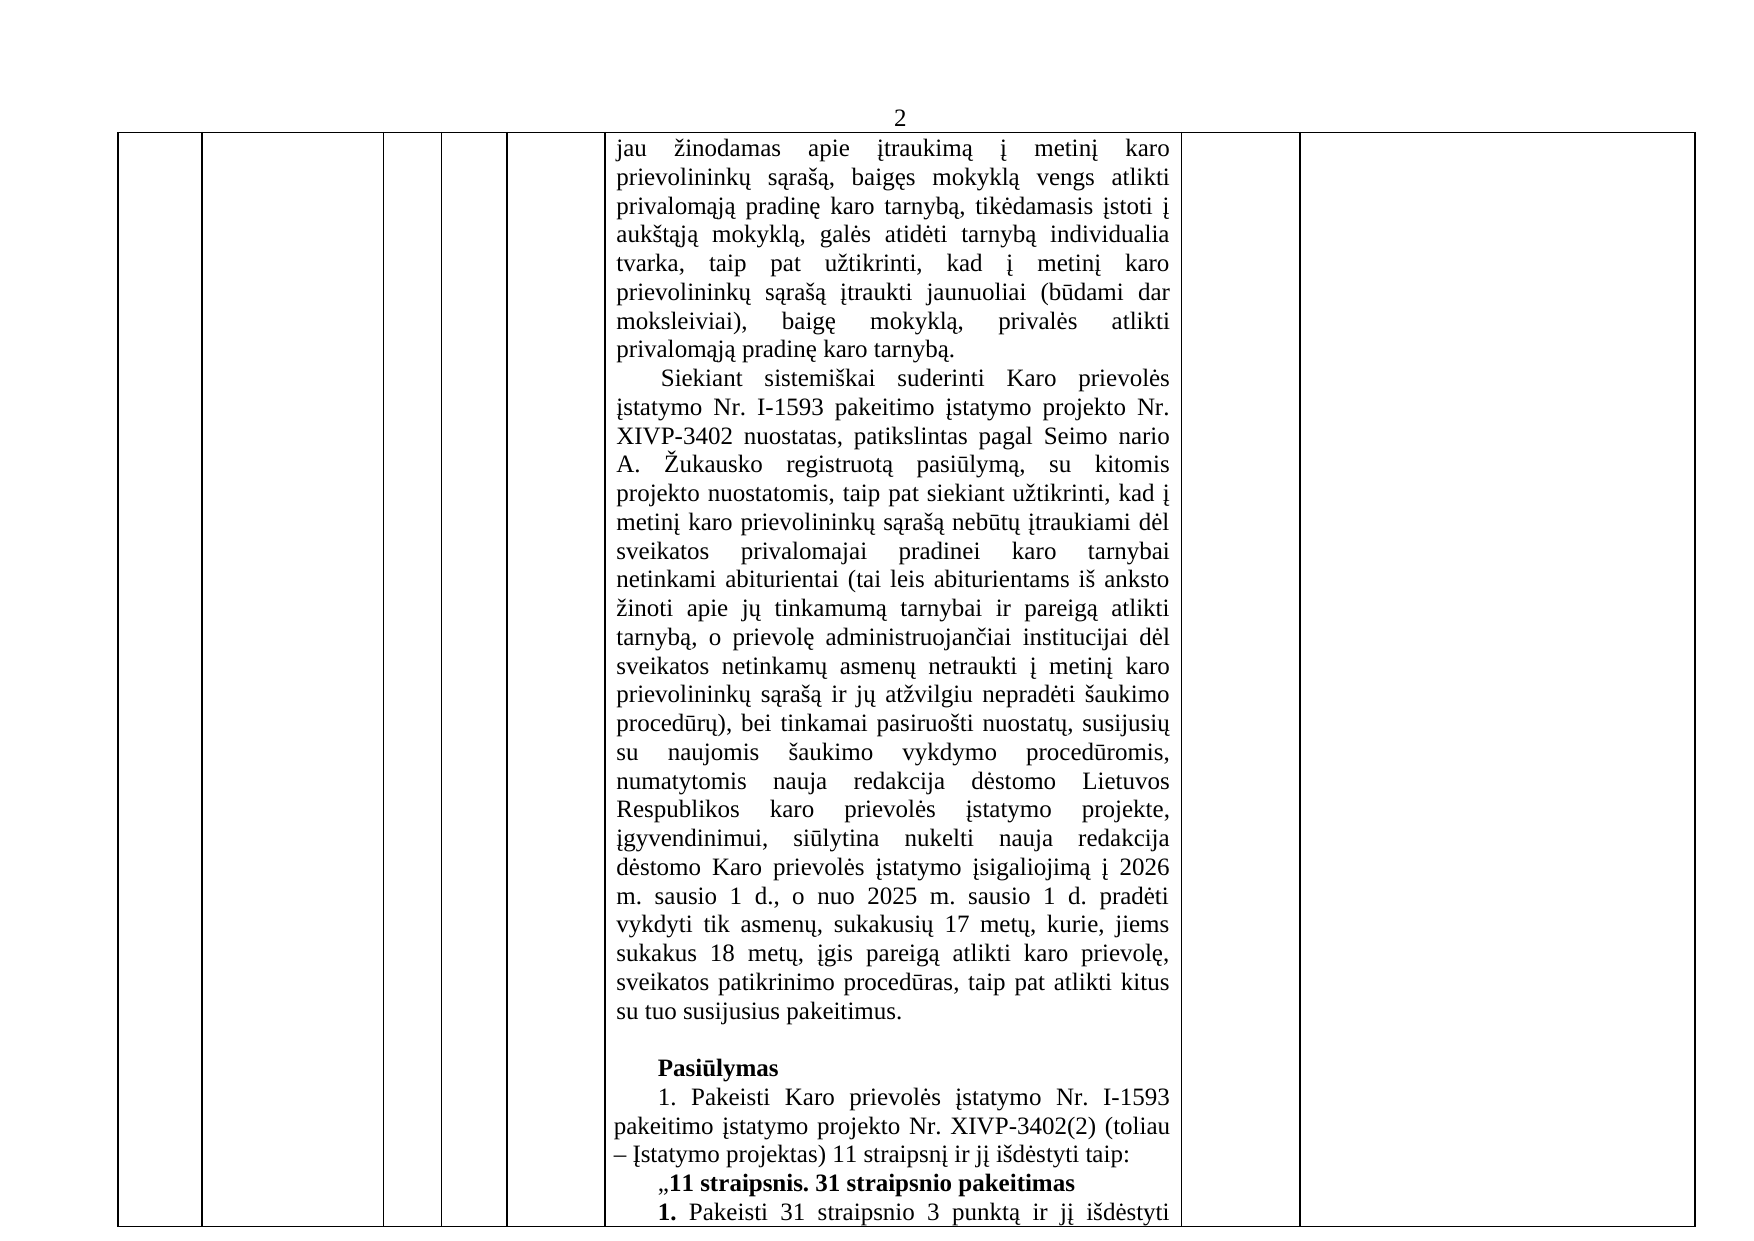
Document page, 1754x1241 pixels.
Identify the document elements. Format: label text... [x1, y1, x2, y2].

table_cell [203, 133, 383, 1226]
table_cell [1301, 133, 1694, 1226]
table_cell [384, 133, 441, 1226]
table_cell jau žinodamas apie įtraukimą į metinį karo prievolininkų sąrašą, baigęs mokyklą vengs atlikti privalomąją pradinę karo tarnybą, tikėdamasis įstoti į aukštąją mokyklą, galės atidėti tarnybą individualia tvarka, taip pat užtikrinti, kad į metinį karo prievolininkų sąrašą įtraukti jaunuoliai (būdami dar moksleiviai), baigę mokyklą, privalės atlikti privalomąją pradinę karo tarnybą. Siekiant sistemiškai suderinti Karo prievolės įstatymo Nr. I-1593 pakeitimo įstatymo projekto Nr. XIVP-3402 nuostatas, patikslintas pagal Seimo nario A. Žukausko registruotą pasiūlymą, su kitomis projekto nuostatomis, taip pat siekiant užtikrinti, kad į metinį karo prievolininkų sąrašą nebūtų įtraukiami dėl sveikatos privalomajai pradinei karo tarnybai netinkami abiturientai (tai leis abiturientams iš anksto žinoti apie jų tinkamumą tarnybai ir pareigą atlikti tarnybą, o prievolę administruojančiai institucijai dėl sveikatos netinkamų asmenų netraukti į metinį karo prievolininkų sąrašą ir jų atžvilgiu nepradėti šaukimo procedūrų), bei tinkamai pasiruošti nuostatų, susijusių su naujomis šaukimo vykdymo procedūromis, numatytomis nauja redakcija dėstomo Lietuvos Respublikos karo prievolės įstatymo projekte, įgyvendinimui, siūlytina nukelti nauja redakcija dėstomo Karo prievolės įstatymo įsigaliojimą į 2026 m. sausio 1 d., o nuo 2025 m. sausio 1 d. pradėti vykdyti tik asmenų, sukakusių 17 metų, kurie, jiems sukakus 18 metų, įgis pareigą atlikti karo prievolę, sveikatos patikrinimo procedūras, taip pat atlikti kitus su tuo susijusius pakeitimus. Pasiūlymas 1. Pakeisti Karo prievolės įstatymo Nr. I-1593 pakeitimo įstatymo projekto Nr. XIVP-3402(2) (toliau – Įstatymo projektas) 11 straipsnį ir jį išdėstyti taip: „11 straipsnis. 31 straipsnio pakeitimas 1. Pakeisti 31 straipsnio 3 punktą ir jį išdėstyti [606, 133, 1181, 1226]
table_cell [119, 133, 201, 1226]
table_cell [1182, 133, 1299, 1226]
table_cell [508, 133, 604, 1226]
table_cell [442, 133, 506, 1226]
